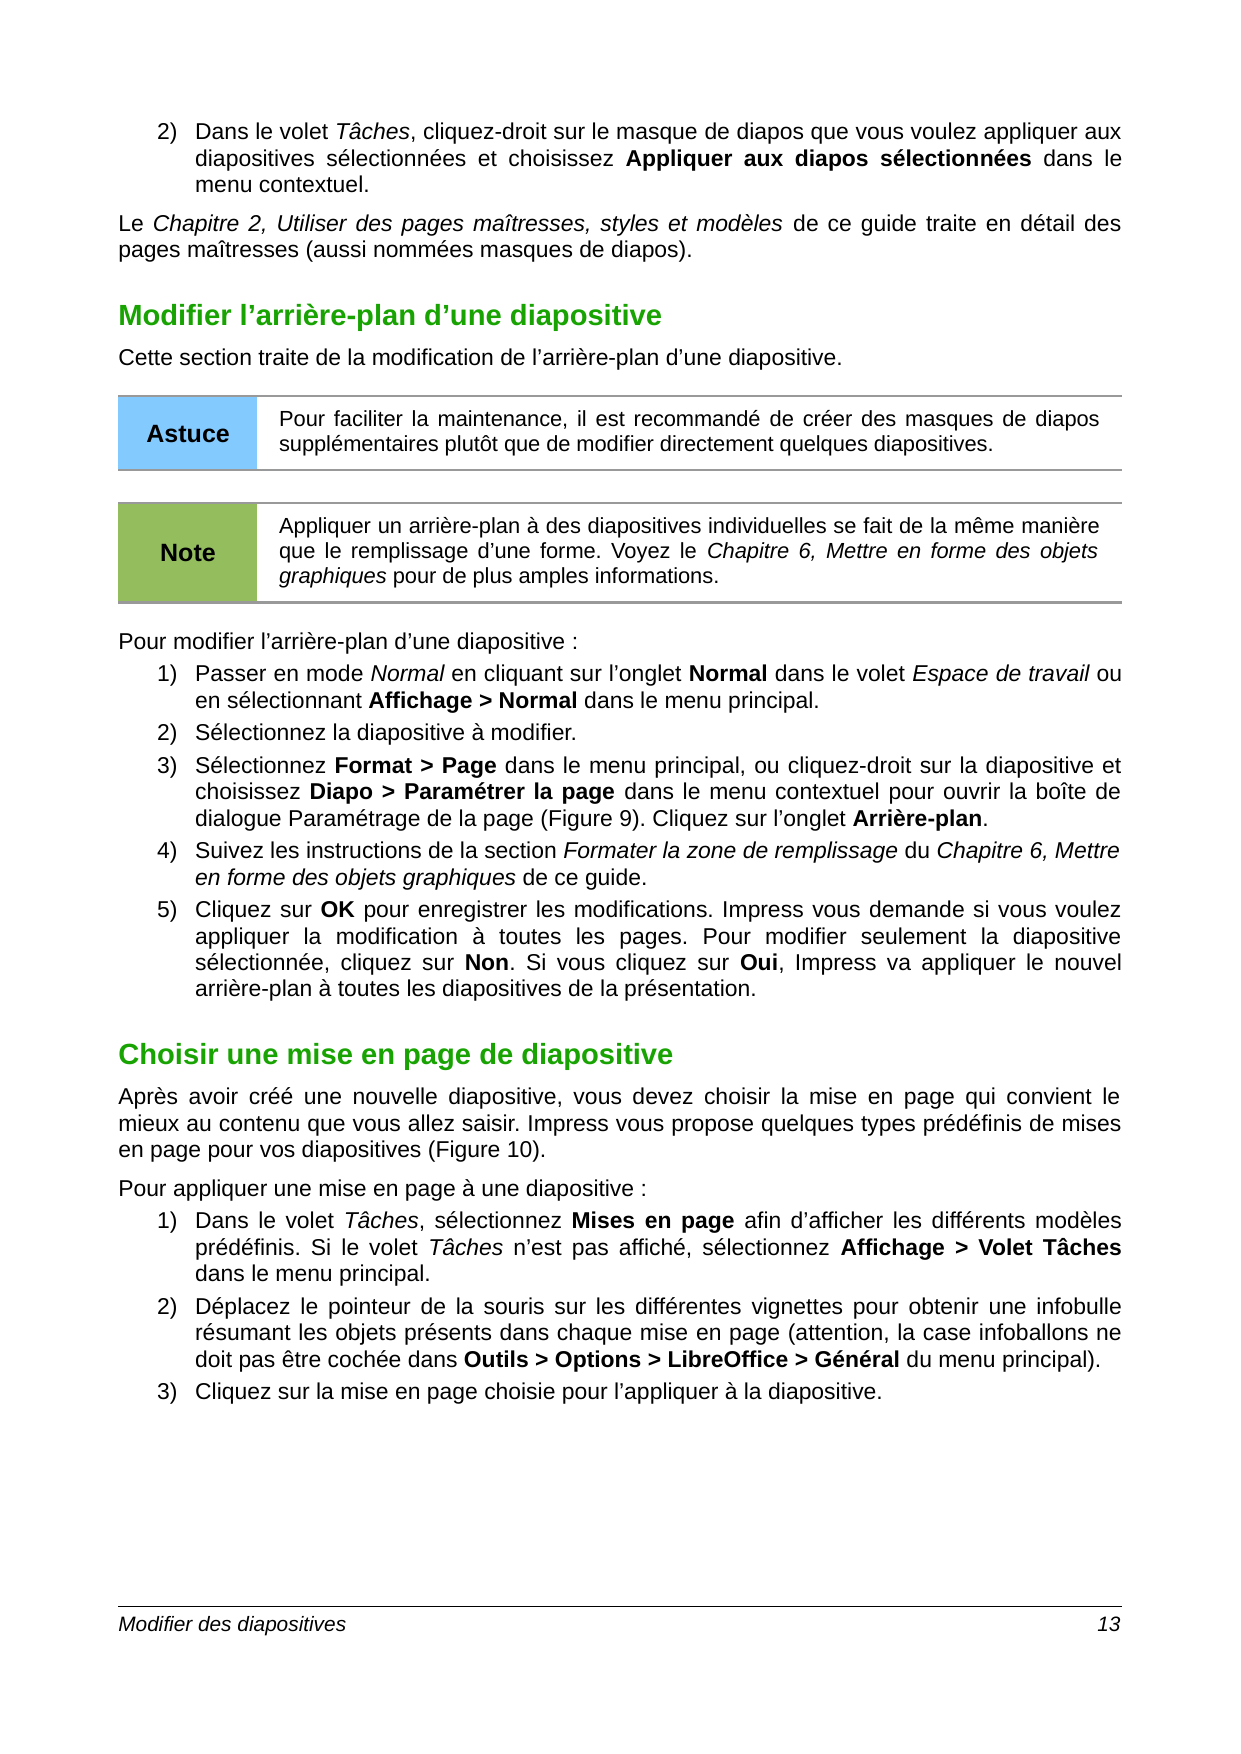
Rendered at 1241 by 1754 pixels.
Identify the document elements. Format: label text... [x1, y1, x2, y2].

list Passer en mode Normal en cliquant sur l’onglet Normal dans le volet Espace de travail ou en sélectionnant Affichage > Normal dans le menu principal. [177, 660, 1122, 713]
subtitle Modifier l’arrière-plan d’une diapositive [118, 298, 1122, 331]
list Pour modifier l’arrière-plan d’une diapositive : [118, 628, 1122, 654]
list Dans le volet Tâches, sélectionnez Mises en page afin d’afficher les différents modèles prédéfinis. Si le volet Tâches n’est pas affiché, sélectionnez Affichage > Volet Tâches dans le menu principal. [177, 1207, 1122, 1287]
table_header Pour faciliter la maintenance, il est recommandé de créer des masques de diapos supplémentaires plutôt que de modifier directement quelques diapositives. [258, 397, 1122, 469]
subtitle Choisir une mise en page de diapositive [118, 1037, 1122, 1071]
text Après avoir créé une nouvelle diapositive, vous devez choisir la mise en page qui convient le mieux au contenu que vous allez saisir. Impress vous propose quelques types prédéfinis de mises en page pour vos diapositives (Figure 10). [118, 1083, 1122, 1162]
list Dans le volet Tâches, cliquez-droit sur le masque de diapos que vous voulez appliquer aux diapositives sélectionnées et choisissez Appliquer aux diapos sélection­nées dans le menu contextuel. [177, 118, 1122, 197]
text Le Chapitre 2, Utiliser des pages maîtresses, styles et modèles de ce guide traite en détail des pages maîtresses (aussi nommées masques de diapos). [118, 210, 1122, 262]
list Déplacez le pointeur de la souris sur les différentes vignettes pour obtenir une infobulle résumant les objets présents dans chaque mise en page (attention, la case infoballons ne doit pas être cochée dans Outils > Options > LibreOffice > Général du menu principal). [177, 1293, 1122, 1372]
list Sélectionnez Format > Page dans le menu principal, ou cliquez-droit sur la diapositive et choisissez Diapo > Paramétrer la page dans le menu contextuel pour ouvrir la boîte de dialogue Paramétrage de la page (Figure 9). Cliquez sur l’onglet Arrière-plan. [177, 752, 1122, 831]
list Sélectionnez la diapositive à modifier. [177, 719, 1122, 746]
table_header Astuce [118, 397, 257, 469]
table_header Appliquer un arrière-plan à des diapositives individuelles se fait de la même manière que le remplissage d’une forme. Voyez le Chapitre 6, Mettre en forme des objets graphiques pour de plus amples informations. [258, 504, 1122, 601]
table_header Note [118, 504, 257, 601]
list Cliquez sur la mise en page choisie pour l’appliquer à la diapositive. [177, 1378, 1122, 1404]
list Suivez les instructions de la section Formater la zone de remplissage du Chapitre 6, Mettre en forme des objets graphiques de ce guide. [177, 837, 1122, 890]
list Cliquez sur OK pour enregistrer les modifications. Impress vous demande si vous voulez appliquer la modification à toutes les pages. Pour modifier seulement la diapositive sélectionnée, cliquez sur Non. Si vous cliquez sur Oui, Impress va appliquer le nouvel arrière-plan à toutes les diapositives de la présentation. [177, 896, 1122, 1002]
list Pour appliquer une mise en page à une diapositive : [118, 1175, 1122, 1201]
text Cette section traite de la modification de l’arrière-plan d’une diapositive. [118, 344, 1122, 370]
